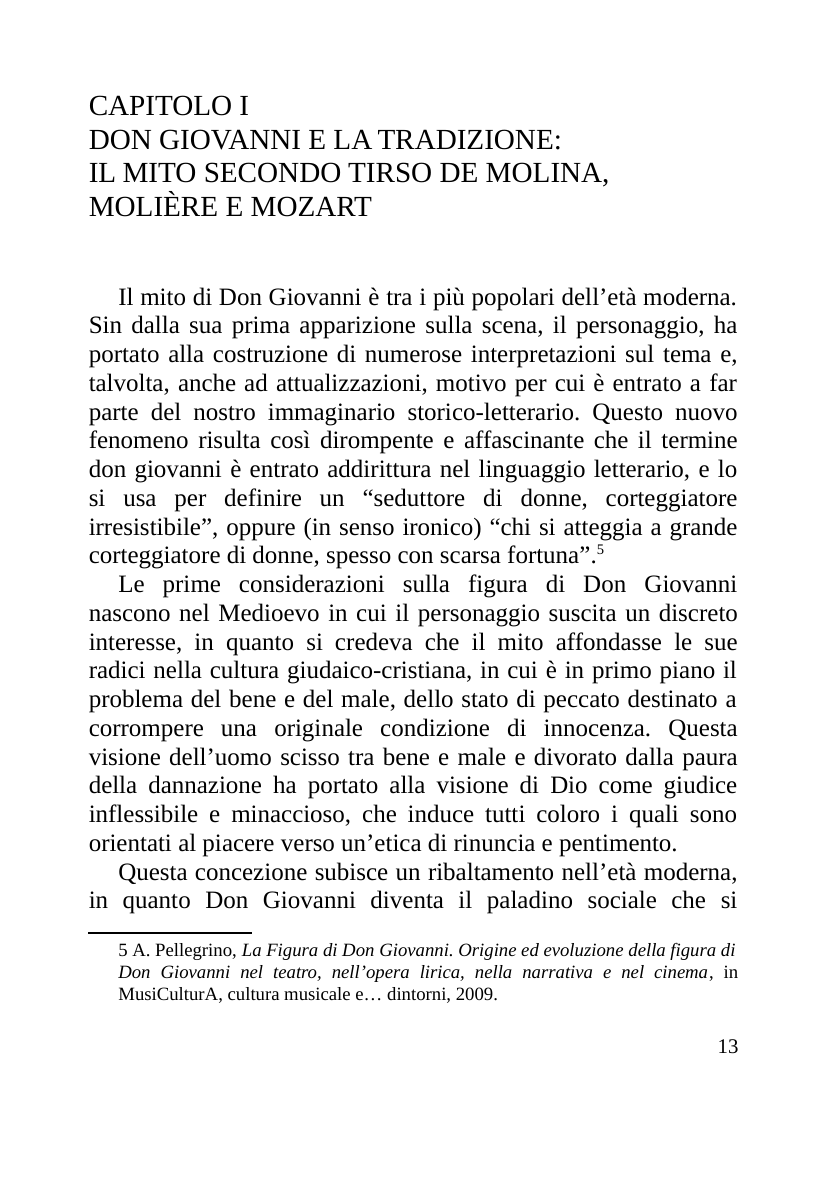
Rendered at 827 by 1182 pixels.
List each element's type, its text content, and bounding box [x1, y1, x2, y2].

text Questa concezione subisce un ribaltamento nell’età moderna, in quanto Don Giovanni diventa il paladino sociale che si [88, 857, 738, 914]
text Il mito di Don Giovanni è tra i più popolari dell’età moderna. Sin dalla sua prima apparizione sulla scena, il personaggio, ha portato alla costruzione di numerose interpretazioni sul tema e, talvolta, anche ad attualizzazioni, motivo per cui è entrato a far parte del nostro immaginario storico-letterario. Questo nuovo fenomeno risulta così dirompente e affascinante che il termine don giovanni è entrato addirittura nel linguaggio letterario, e lo si usa per definire un “seduttore di donne, corteggiatore irresistibile”, oppure (in senso ironico) “chi si atteggia a grande corteggiatore di donne, spesso con scarsa fortuna”. [88, 282, 738, 569]
text Le prime considerazioni sulla figura di Don Giovanni nascono nel Medioevo in cui il personaggio suscita un discreto interesse, in quanto si credeva che il mito affondasse le sue radici nella cultura giudaico-cristiana, in cui è in primo piano il problema del bene e del male, dello stato di peccato destinato a corrompere una originale condizione di innocenza. Questa visione dell’uomo scisso tra bene e male e divorato dalla paura della dannazione ha portato alla visione di Dio come giudice inflessibile e minaccioso, che induce tutti coloro i quali sono orientati al piacere verso un’etica di rinuncia e pentimento. [88, 569, 738, 857]
subtitle CAPITOLO I DON GIOVANNI E LA TRADIZIONE: IL MITO SECONDO TIRSO DE MOLINA, MOLIÈRE E MOZART [88, 88, 738, 223]
text A. Pellegrino, La Figura di Don Giovanni. Origine ed evoluzione della figura di Don Giovanni nel teatro, nell’opera lirica, nella narrativa e nel cinema, in MusiCulturA, cultura musicale e… dintorni, 2009. [118, 939, 738, 1004]
